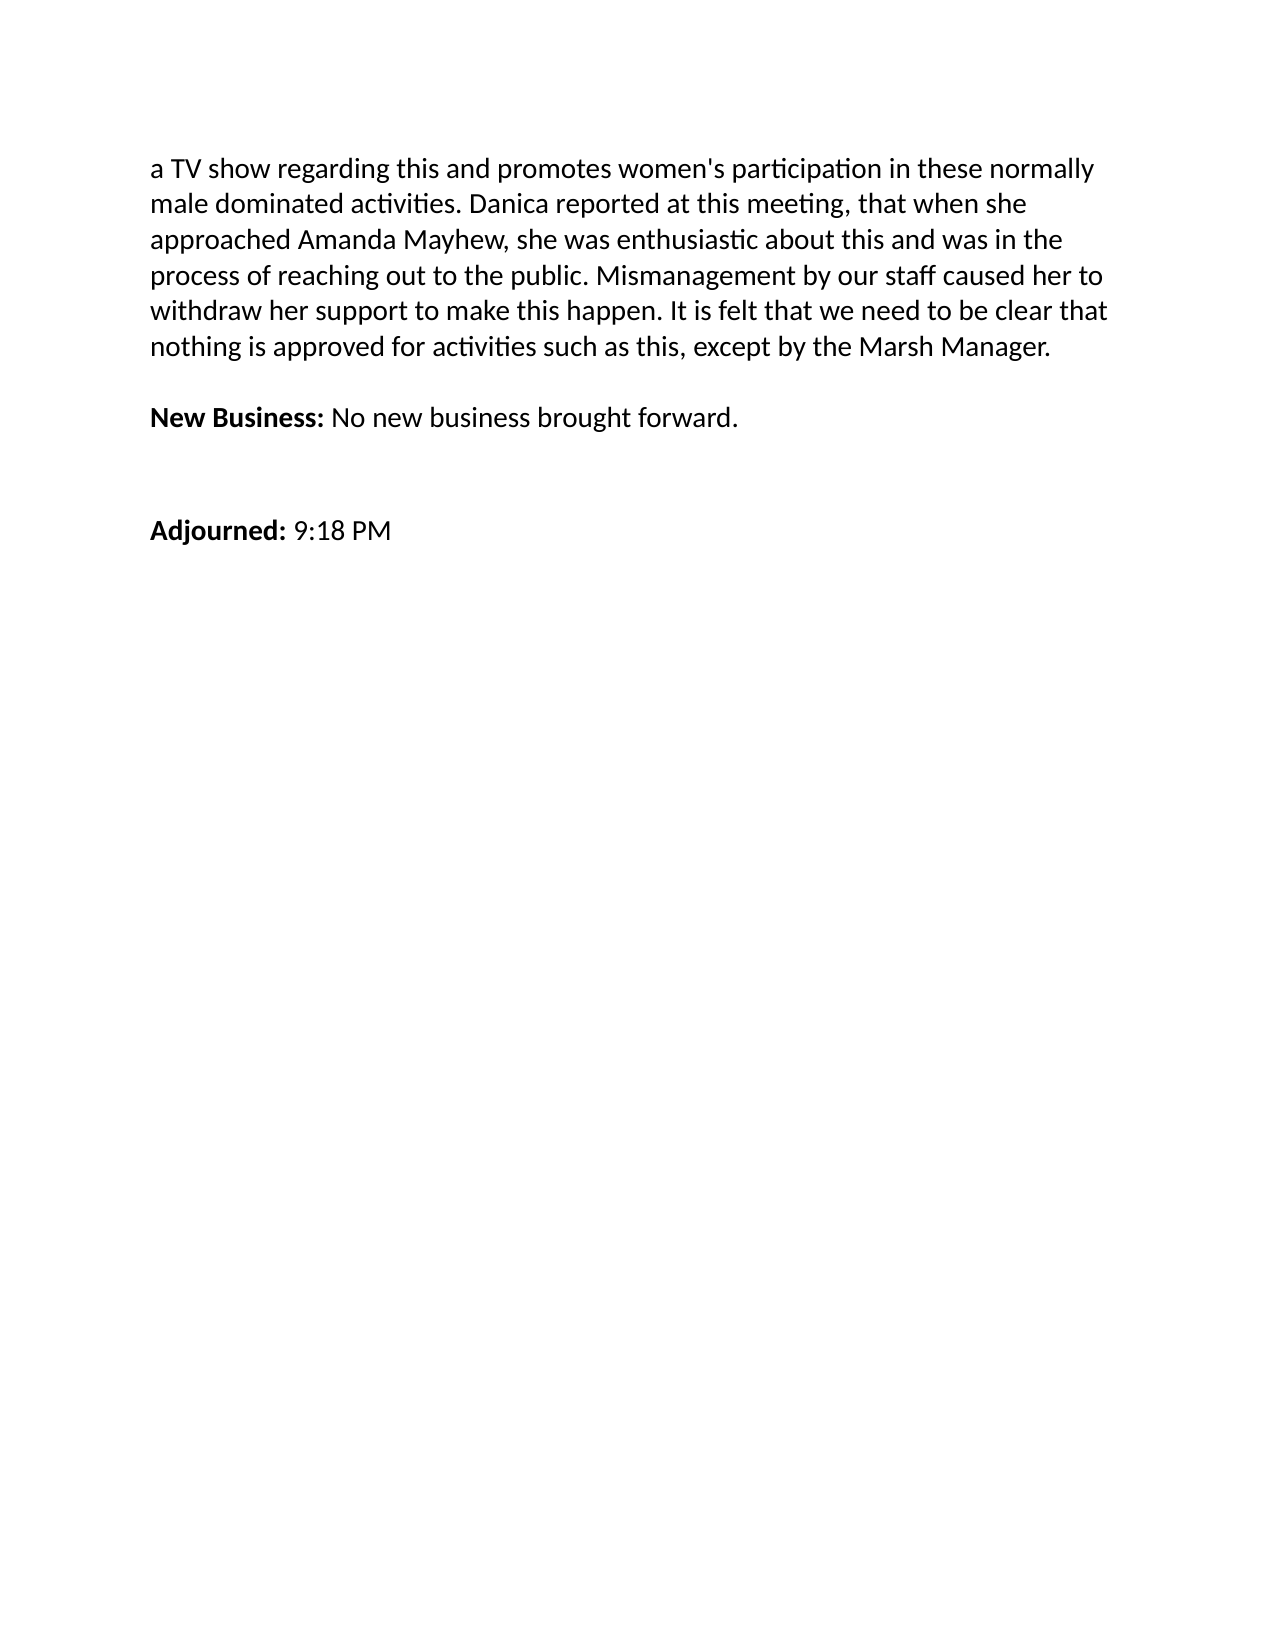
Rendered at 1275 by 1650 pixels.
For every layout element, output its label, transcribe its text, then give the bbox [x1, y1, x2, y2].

text a TV show regarding this and promotes women's participation in these normally male dominated activities. Danica reported at this meeting, that when she approached Amanda Mayhew, she was enthusiastic about this and was in the process of reaching out to the public. Mismanagement by our staff caused her to withdraw her support to make this happen. It is felt that we need to be clear that nothing is approved for activities such as this, except by the Marsh Manager. [150, 150, 1125, 364]
text New Business: No new business brought forward. [150, 399, 1125, 435]
text Adjourned: 9:18 PM [150, 512, 1125, 548]
